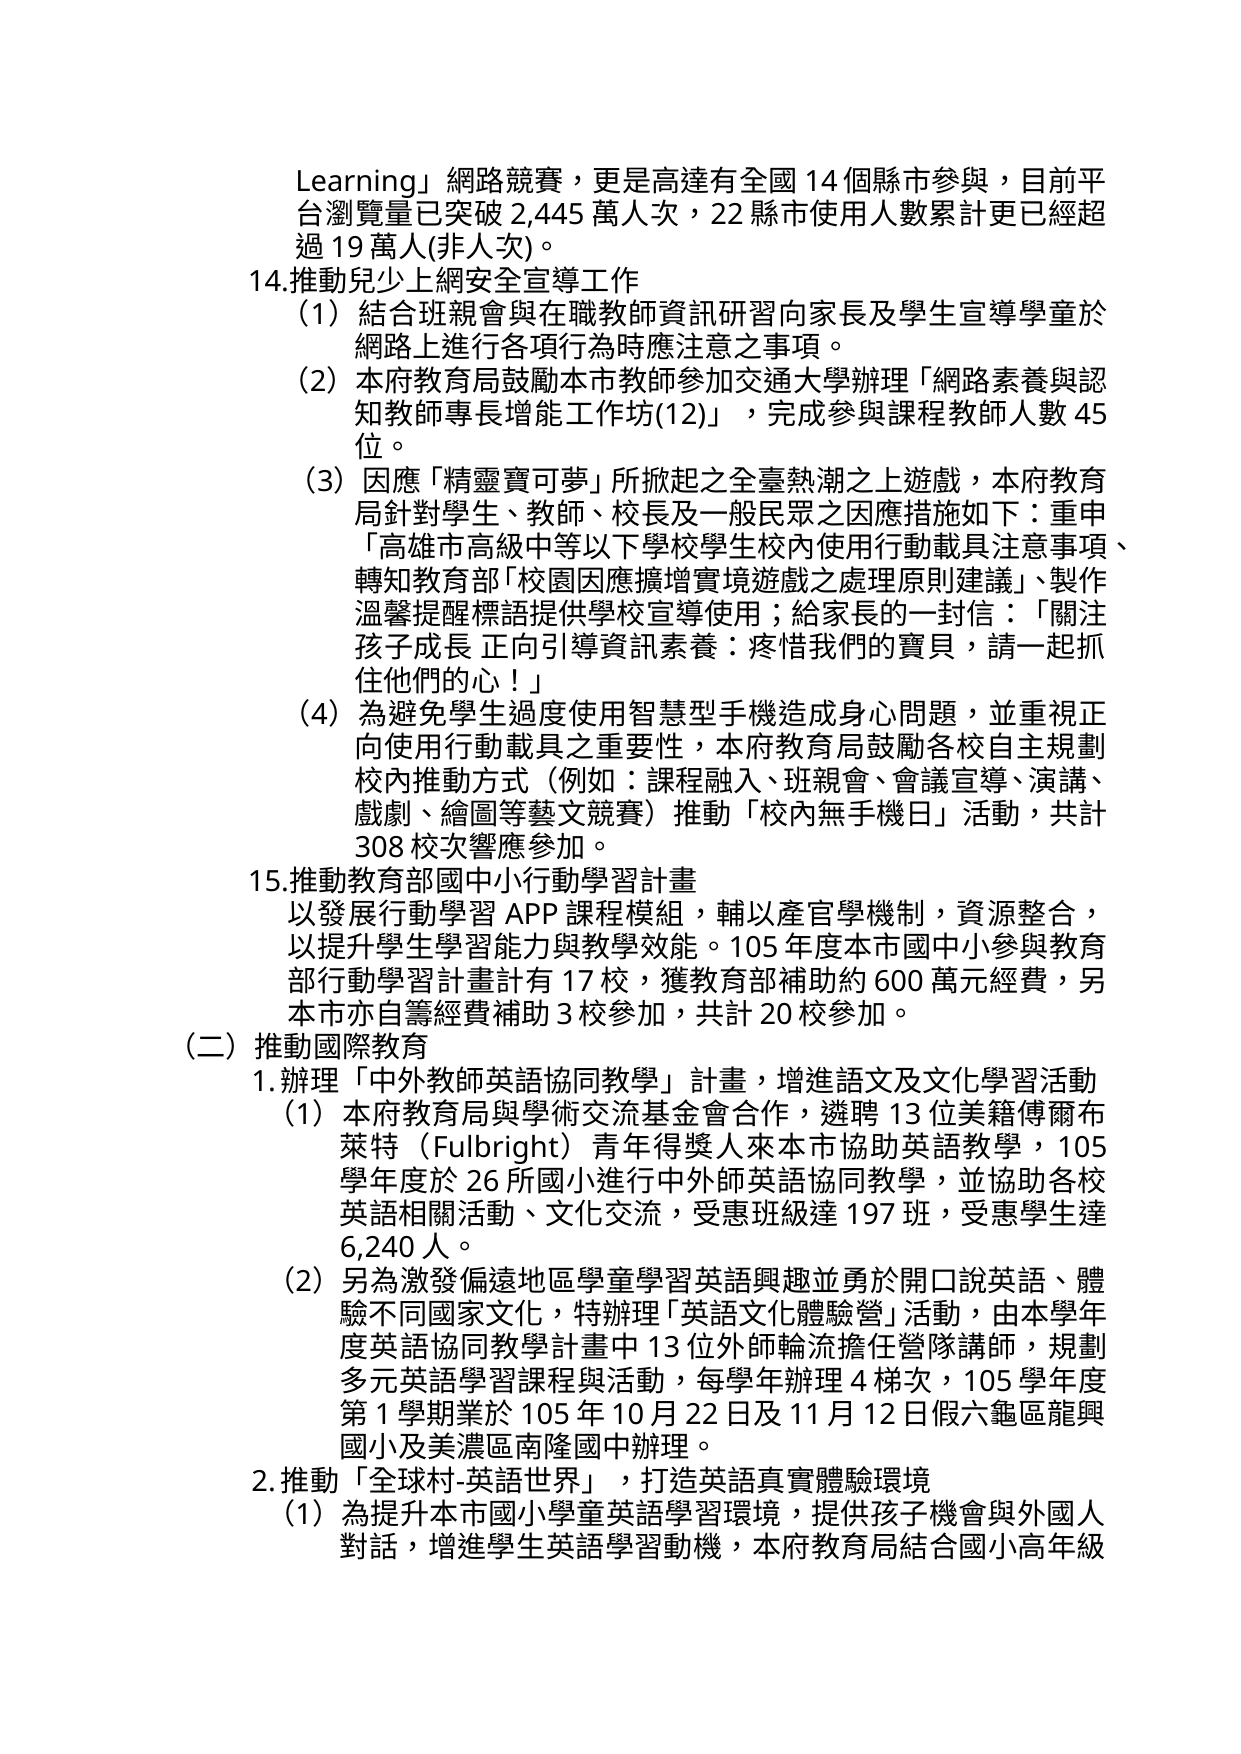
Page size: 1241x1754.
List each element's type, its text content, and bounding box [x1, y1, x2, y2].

text （3）因應「精靈寶可夢」所掀起之全臺熱潮之上遊戲，本府教育局針對學生、教師、校長及一般民眾之因應措施如下：重申「高雄市高級中等以下學校學生校內使用行動載具注意事項、轉知教育部「校園因應擴增實境遊戲之處理原則建議」、製作溫馨提醒標語提供學校宣導使用；給家長的一封信：「關注孩子成長 正向引導資訊素養：疼惜我們的寶貝，請一起抓住他們的心！」 [288, 464, 1107, 698]
text （4）為避免學生過度使用智慧型手機造成身心問題，並重視正向使用行動載具之重要性，本府教育局鼓勵各校自主規劃校內推動方式（例如：課程融入、班親會、會議宣導、演講、戲劇、繪圖等藝文競賽）推動「校內無手機日」活動，共計308校次響應參加。 [281, 698, 1107, 864]
text （二）推動國際教育 [148, 1031, 1107, 1064]
text （2）另為激發偏遠地區學童學習英語興趣並勇於開口說英語、體驗不同國家文化，特辦理「英語文化體驗營」活動，由本學年度英語協同教學計畫中13位外師輪流擔任營隊講師，規劃多元英語學習課程與活動，每學年辦理4梯次，105學年度第1學期業於105年10月22日及11月12日假六龜區龍興國小及美濃區南隆國中辦理。 [266, 1264, 1107, 1464]
text （1）本府教育局與學術交流基金會合作，遴聘13位美籍傅爾布萊特（Fulbright）青年得獎人來本市協助英語教學，105學年度於26所國小進行中外師英語協同教學，並協助各校英語相關活動、文化交流，受惠班級達197班，受惠學生達6,240人。 [266, 1098, 1107, 1264]
text （1）為提升本市國小學童英語學習環境，提供孩子機會與外國人對話，增進學生英語學習動機，本府教育局結合國小高年級 [266, 1498, 1107, 1564]
list 推動「全球村-英語世界」，打造英語真實體驗環境 [251, 1464, 1107, 1498]
text 以發展行動學習APP課程模組，輔以產官學機制，資源整合，以提升學生學習能力與教學效能。105年度本市國中小參與教育部行動學習計畫計有17校，獲教育部補助約600萬元經費，另本市亦自籌經費補助3校參加，共計20校參加。 [288, 898, 1107, 1031]
text 14.推動兒少上網安全宣導工作 [248, 264, 1107, 298]
text （1）結合班親會與在職教師資訊研習向家長及學生宣導學童於網路上進行各項行為時應注意之事項。 [280, 298, 1107, 364]
list 辦理「中外教師英語協同教學」計畫，增進語文及文化學習活動 [251, 1064, 1107, 1098]
text 15.推動教育部國中小行動學習計畫 [248, 864, 1107, 898]
text （2）本府教育局鼓勵本市教師參加交通大學辦理「網路素養與認知教師專長增能工作坊(12)」，完成參與課程教師人數45位。 [280, 364, 1107, 464]
text Learning」網路競賽，更是高達有全國14個縣市參與，目前平台瀏覽量已突破2,445萬人次，22縣市使用人數累計更已經超過19萬人(非人次)。 [295, 164, 1107, 264]
